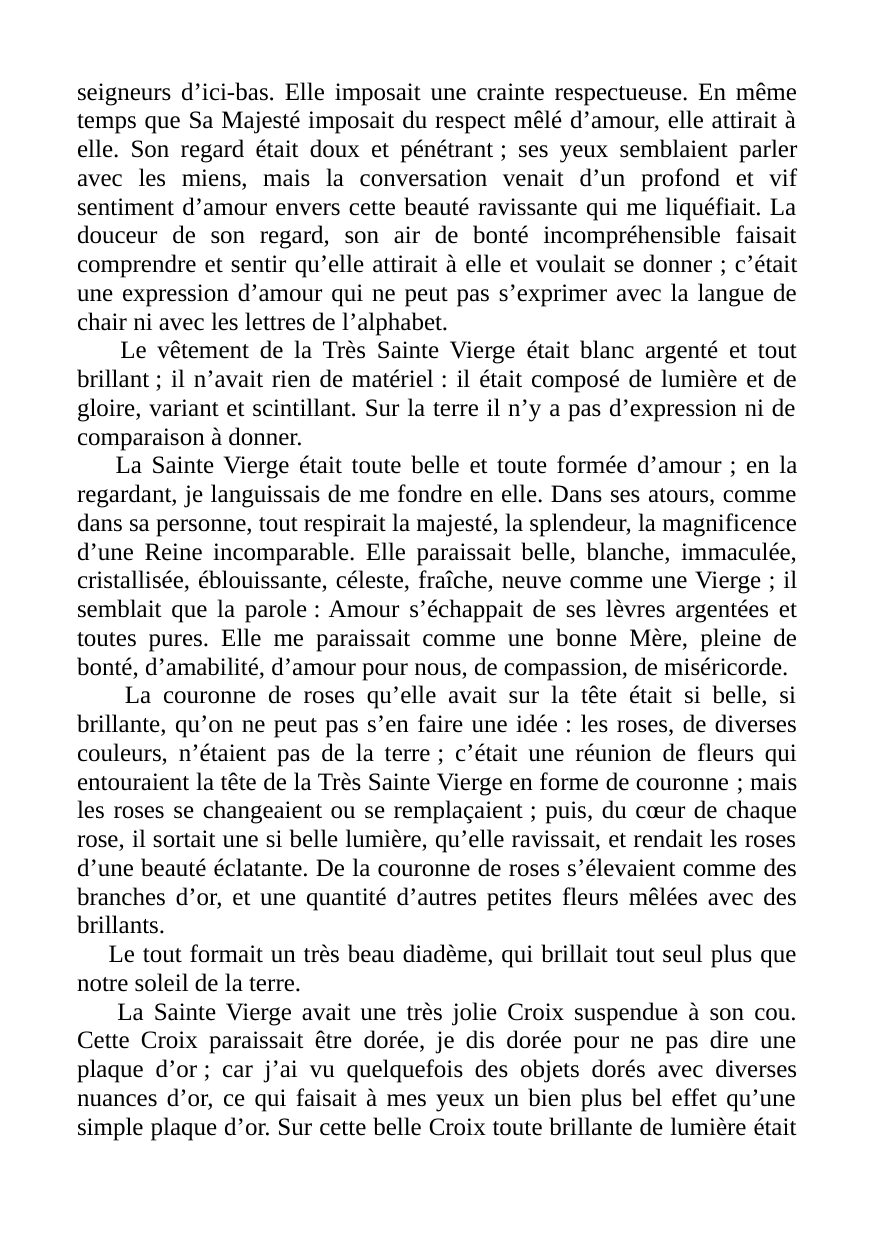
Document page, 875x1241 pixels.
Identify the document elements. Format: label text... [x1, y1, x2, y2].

text La couronne de roses qu’elle avait sur la tête était si belle, si brillante, qu’on ne peut pas s’en faire une idée : les roses, de diverses couleurs, n’étaient pas de la terre ; c’était une réunion de fleurs qui entouraient la tête de la Très Sainte Vierge en forme de couronne ; mais les roses se changeaient ou se remplaçaient ; puis, du cœur de chaque rose, il sortait une si belle lumière, qu’elle ravissait, et rendait les roses d’une beauté éclatante. De la couronne de roses s’élevaient comme des branches d’or, et une quantité d’autres petites fleurs mêlées avec des brillants. [77, 681, 797, 939]
text Le vêtement de la Très Sainte Vierge était blanc argenté et tout brillant ; il n’avait rien de matériel : il était composé de lumière et de gloire, variant et scintillant. Sur la terre il n’y a pas d’expression ni de comparaison à donner. [77, 336, 797, 451]
text La Sainte Vierge avait une très jolie Croix suspendue à son cou. Cette Croix paraissait être dorée, je dis dorée pour ne pas dire une plaque d’or ; car j’ai vu quelquefois des objets dorés avec diverses nuances d’or, ce qui faisait à mes yeux un bien plus bel effet qu’une simple plaque d’or. Sur cette belle Croix toute brillante de lumière était [77, 997, 797, 1141]
text seigneurs d’ici-bas. Elle imposait une crainte respectueuse. En même temps que Sa Majesté imposait du respect mêlé d’amour, elle attirait à elle. Son regard était doux et pénétrant ; ses yeux semblaient parler avec les miens, mais la conversation venait d’un profond et vif sentiment d’amour envers cette beauté ravissante qui me liquéfiait. La douceur de son regard, son air de bonté incompréhensible faisait comprendre et sentir qu’elle attirait à elle et voulait se donner ; c’était une expression d’amour qui ne peut pas s’exprimer avec la langue de chair ni avec les lettres de l’alphabet. [77, 77, 797, 336]
text La Sainte Vierge était toute belle et toute formée d’amour ; en la regardant, je languissais de me fondre en elle. Dans ses atours, comme dans sa personne, tout respirait la majesté, la splendeur, la magnificence d’une Reine incomparable. Elle paraissait belle, blanche, immaculée, cristallisée, éblouissante, céleste, fraîche, neuve comme une Vierge ; il semblait que la parole : Amour s’échappait de ses lèvres argentées et toutes pures. Elle me paraissait comme une bonne Mère, pleine de bonté, d’amabilité, d’amour pour nous, de compassion, de miséricorde. [77, 451, 797, 681]
text Le tout formait un très beau diadème, qui brillait tout seul plus que notre soleil de la terre. [77, 939, 797, 997]
